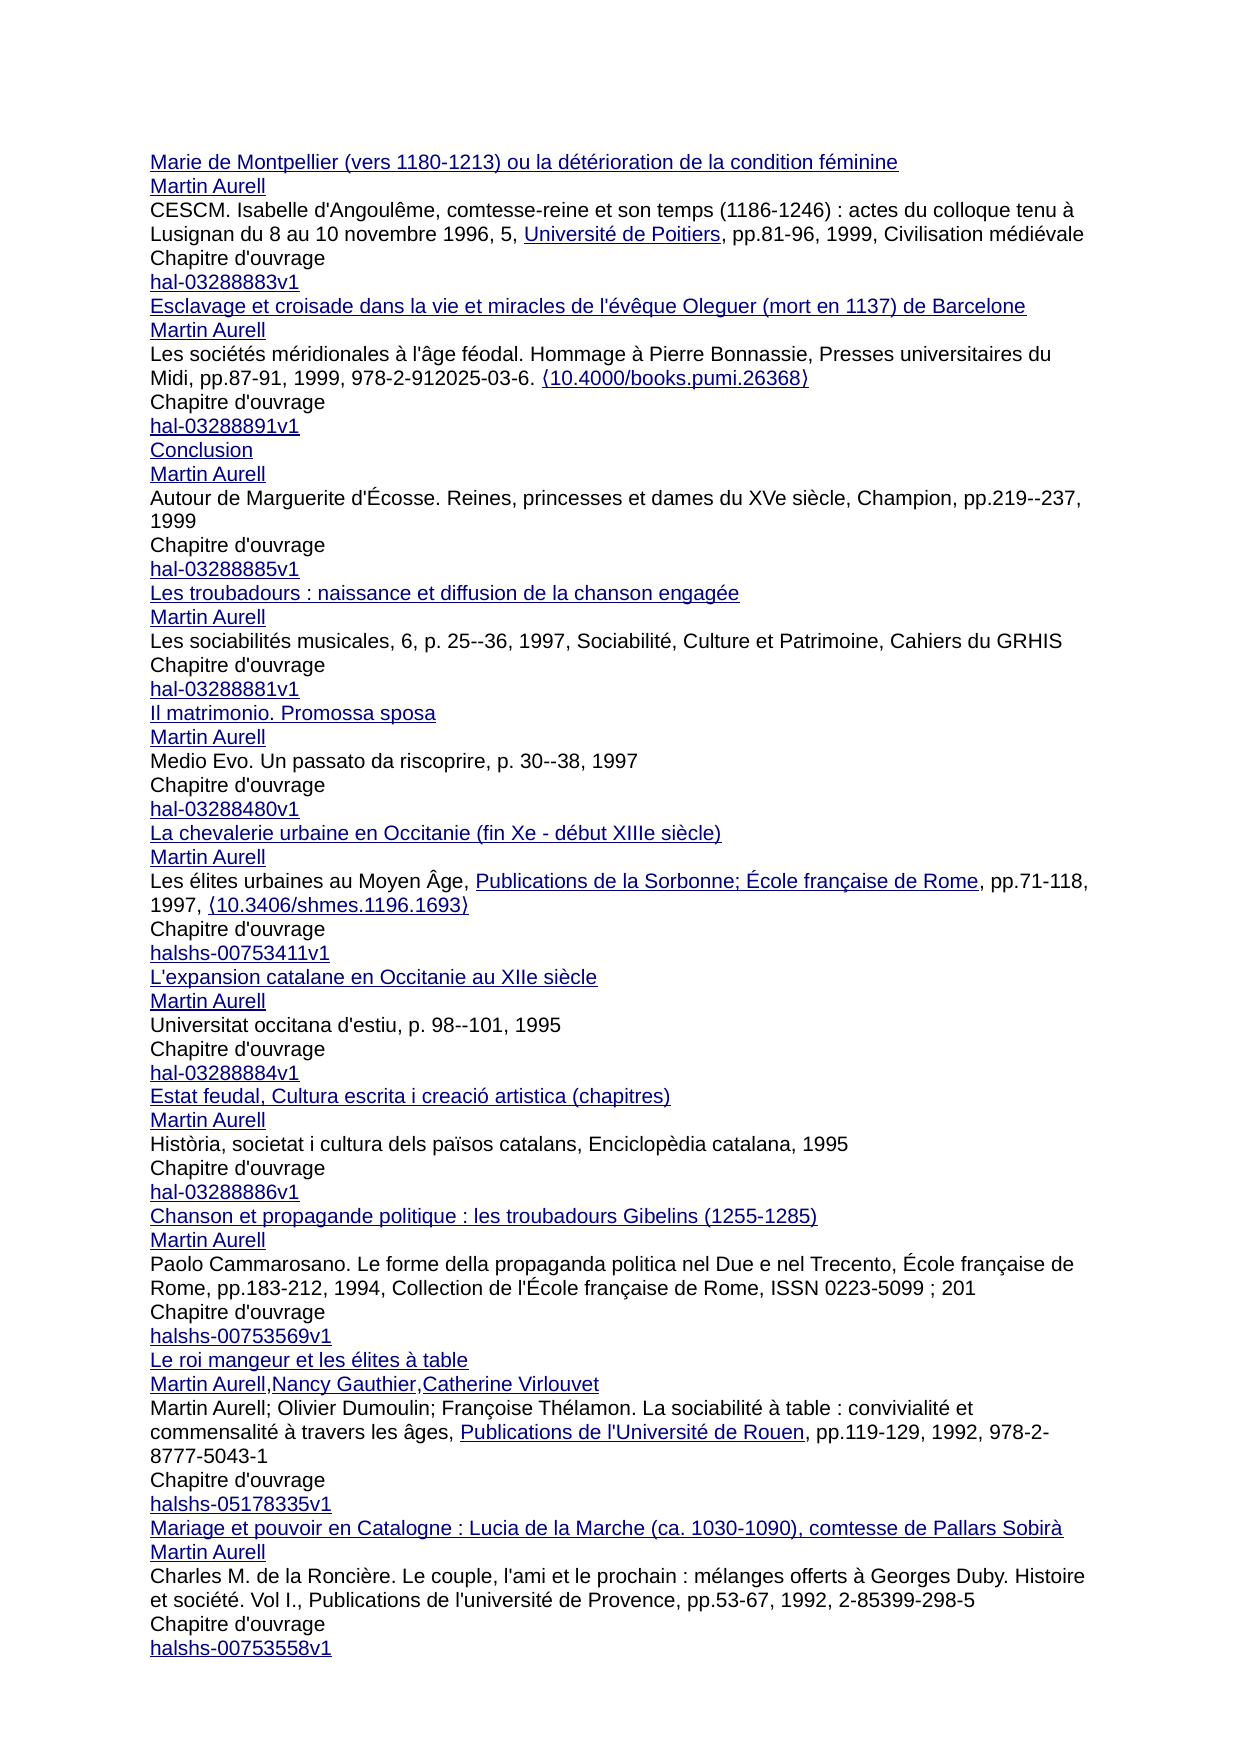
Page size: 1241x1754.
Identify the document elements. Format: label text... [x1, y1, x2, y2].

table_cell L'expansion catalane en Occitanie au XIIe siècle Martin Aurell Universitat occitana d'estiu, p. 98--101, 1995 Chapitre d'ouvrage hal-03288884v1 [150, 965, 1090, 1084]
table_cell Les troubadours : naissance et diffusion de la chanson engagée Martin Aurell Les sociabilités musicales, 6, p. 25--36, 1997, Sociabilité, Culture et Patrimoine, Cahiers du GRHIS Chapitre d'ouvrage hal-03288881v1 [150, 581, 1090, 701]
table_cell Esclavage et croisade dans la vie et miracles de l'évêque Oleguer (mort en 1137) de Barcelone Martin Aurell Les sociétés méridionales à l'âge féodal. Hommage à Pierre Bonnassie, Presses universitaires du Midi, pp.87-91, 1999, 978-2-912025-03-6. ⟨10.4000/books.pumi.26368⟩ Chapitre d'ouvrage hal-03288891v1 [150, 294, 1090, 437]
table_cell Estat feudal, Cultura escrita i creació artistica (chapitres) Martin Aurell Història, societat i cultura dels països catalans, Enciclopèdia catalana, 1995 Chapitre d'ouvrage hal-03288886v1 [150, 1084, 1090, 1204]
table_cell Il matrimonio. Promossa sposa Martin Aurell Medio Evo. Un passato da riscoprire, p. 30--38, 1997 Chapitre d'ouvrage hal-03288480v1 [150, 701, 1090, 821]
table_cell Le roi mangeur et les élites à table Martin Aurell,Nancy Gauthier,Catherine Virlouvet Martin Aurell; Olivier Dumoulin; Françoise Thélamon. La sociabilité à table : convivialité et commensalité à travers les âges, Publications de l'Université de Rouen, pp.119-129, 1992, 978-2-8777-5043-1 Chapitre d'ouvrage halshs-05178335v1 [150, 1348, 1090, 1516]
table_cell La chevalerie urbaine en Occitanie (fin Xe - début XIIIe siècle) Martin Aurell Les élites urbaines au Moyen Âge, Publications de la Sorbonne; École française de Rome, pp.71-118, 1997, ⟨10.3406/shmes.1196.1693⟩ Chapitre d'ouvrage halshs-00753411v1 [150, 821, 1090, 964]
table_cell Chanson et propagande politique : les troubadours Gibelins (1255-1285) Martin Aurell Paolo Cammarosano. Le forme della propaganda politica nel Due e nel Trecento, École française de Rome, pp.183-212, 1994, Collection de l'École française de Rome, ISSN 0223-5099 ; 201 Chapitre d'ouvrage halshs-00753569v1 [150, 1204, 1090, 1348]
table_cell Mariage et pouvoir en Catalogne : Lucia de la Marche (ca. 1030-1090), comtesse de Pallars Sobirà Martin Aurell Charles M. de la Roncière. Le couple, l'ami et le prochain : mélanges offerts à Georges Duby. Histoire et société. Vol I., Publications de l'université de Provence, pp.53-67, 1992, 2-85399-298-5 Chapitre d'ouvrage halshs-00753558v1 [150, 1516, 1090, 1659]
table_cell Marie de Montpellier (vers 1180-1213) ou la détérioration de la condition féminine Martin Aurell CESCM. Isabelle d'Angoulême, comtesse-reine et son temps (1186-1246) : actes du colloque tenu à Lusignan du 8 au 10 novembre 1996, 5, Université de Poitiers, pp.81-96, 1999, Civilisation médiévale Chapitre d'ouvrage hal-03288883v1 [150, 150, 1090, 294]
table_cell Conclusion Martin Aurell Autour de Marguerite d'Écosse. Reines, princesses et dames du XVe siècle, Champion, pp.219--237, 1999 Chapitre d'ouvrage hal-03288885v1 [150, 438, 1090, 581]
